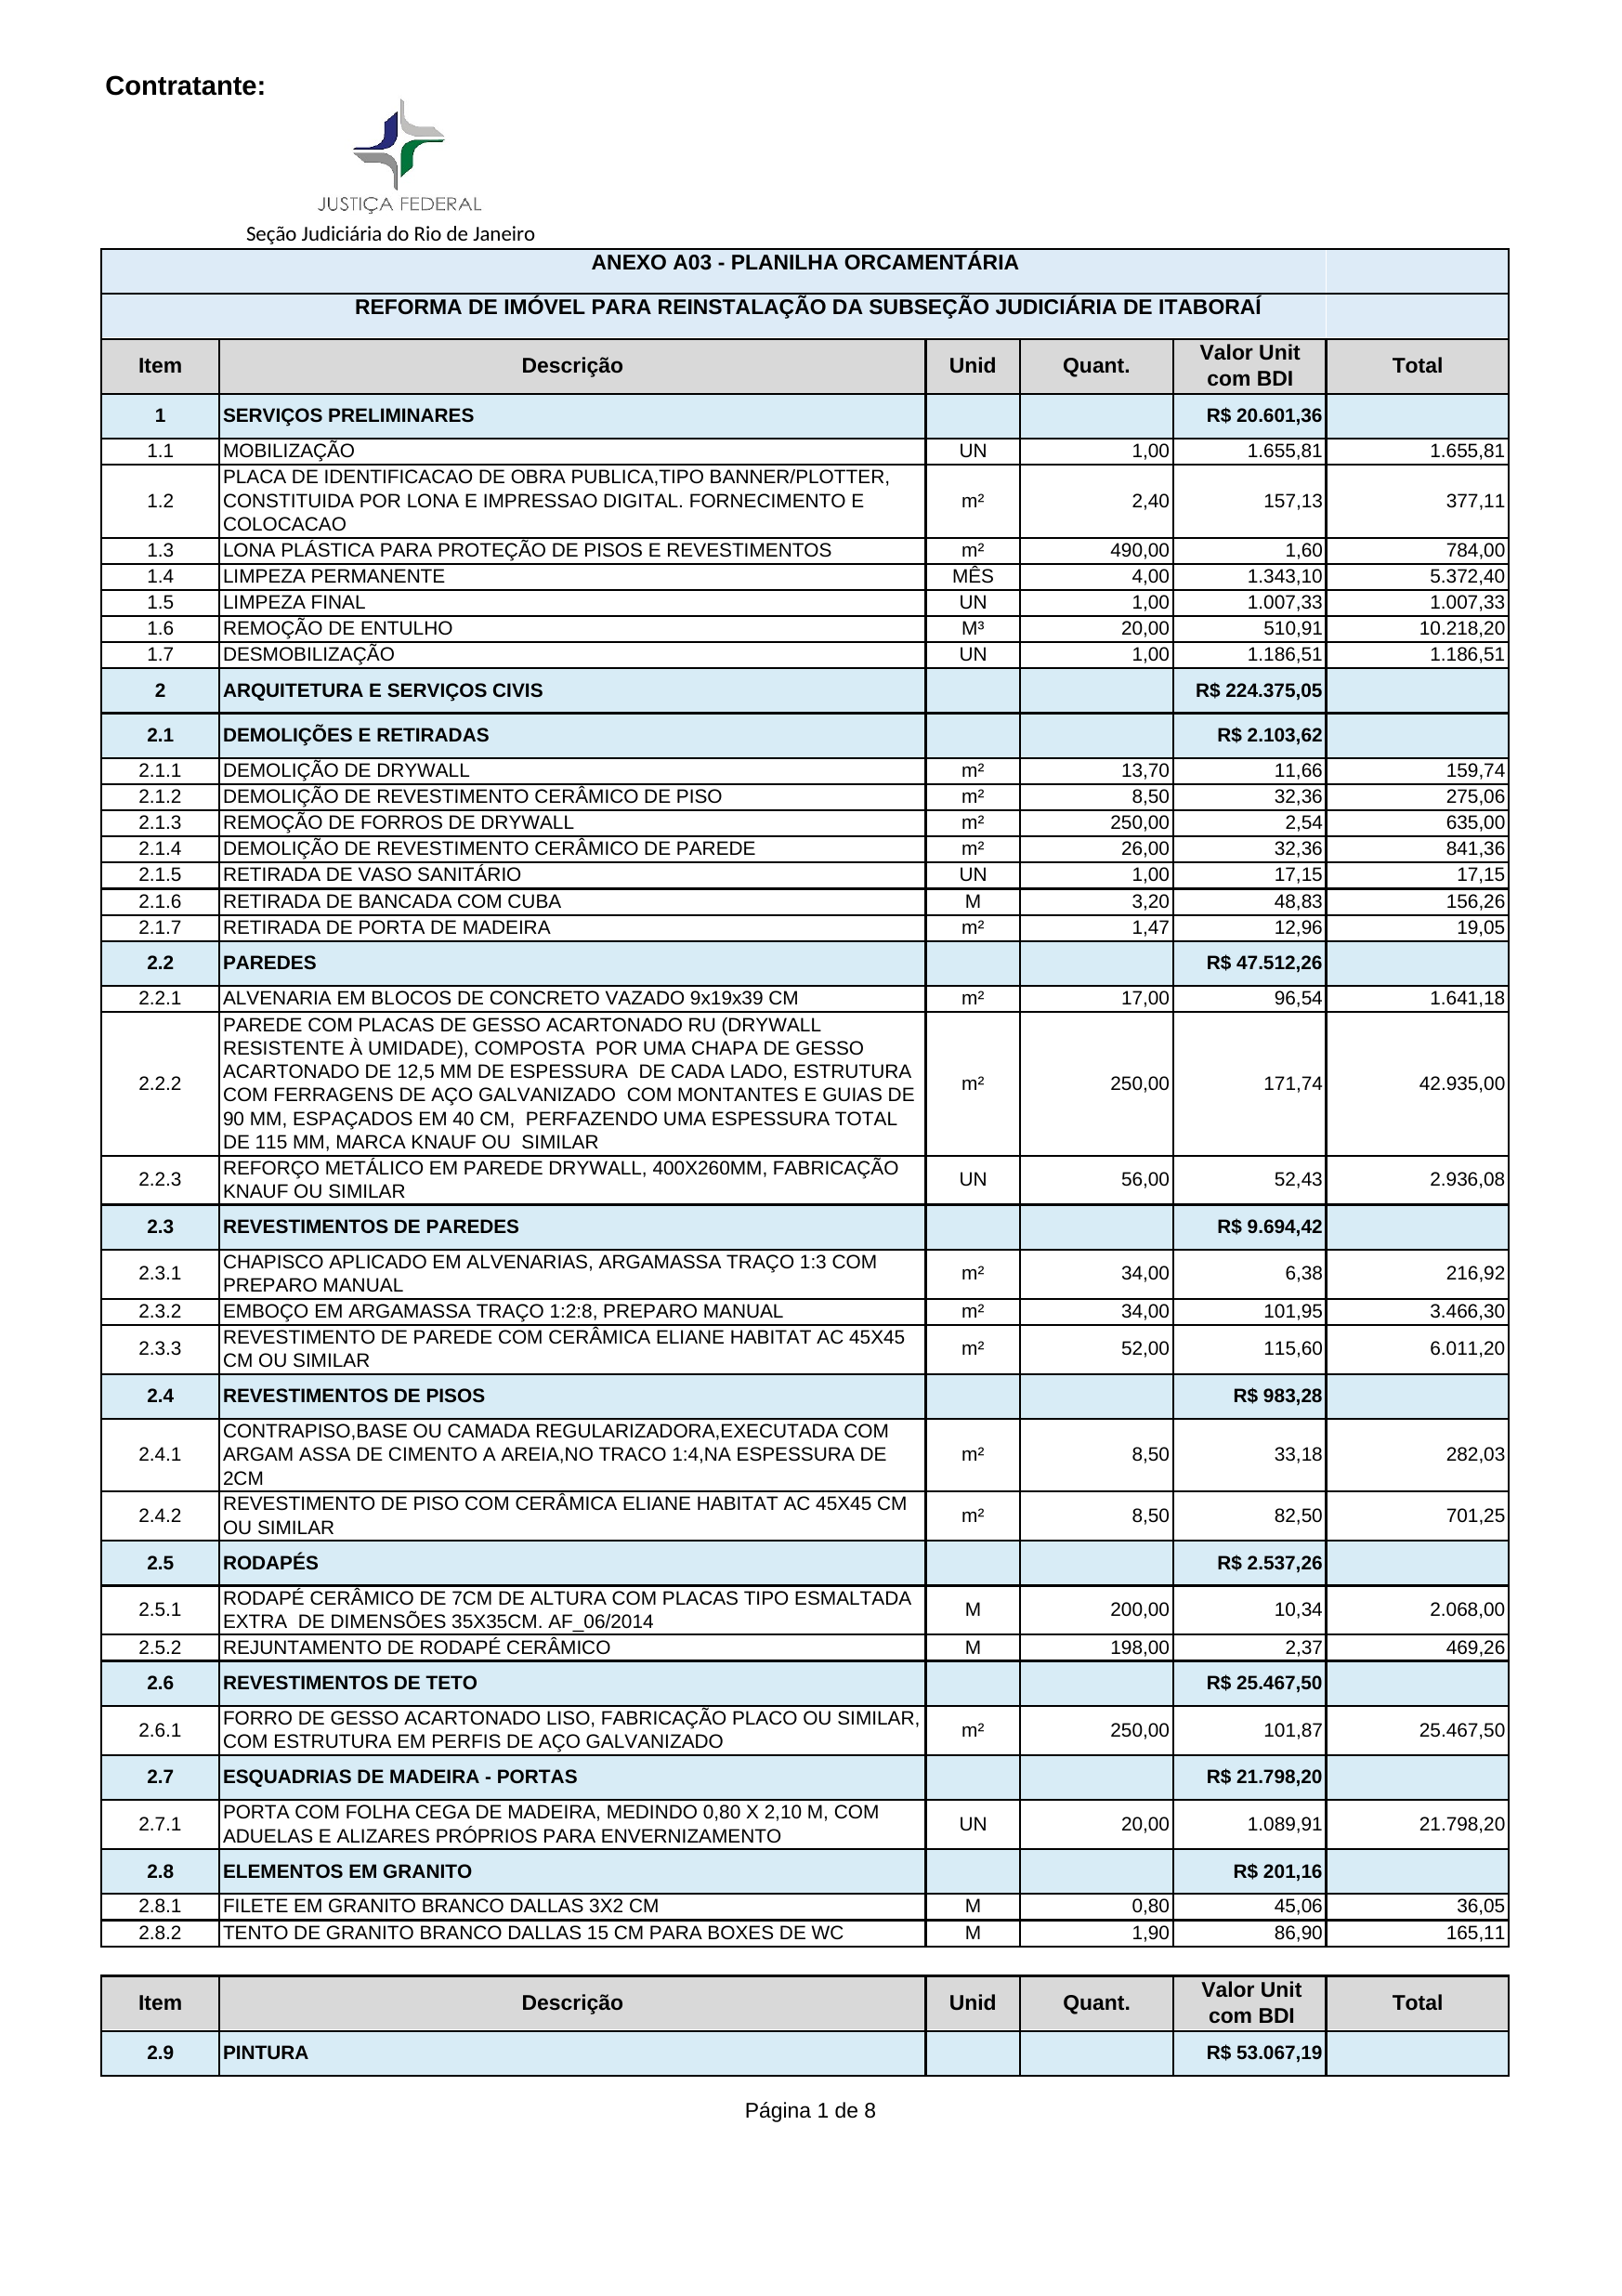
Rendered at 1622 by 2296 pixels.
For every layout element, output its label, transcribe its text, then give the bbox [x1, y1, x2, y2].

table_cell M [927, 1587, 1019, 1633]
table_header Total [1328, 1977, 1508, 2029]
table_cell 19,05 [1328, 916, 1508, 940]
table_cell 42.935,00 [1328, 1013, 1508, 1154]
table_cell 250,00 [1021, 1707, 1172, 1754]
table_cell 2.8.2 [102, 1922, 218, 1945]
table_cell 2.8 [102, 1850, 218, 1893]
table_cell 10.218,20 [1328, 617, 1508, 641]
table_cell [1021, 669, 1172, 712]
table_cell DESMOBILIZAÇÃO [220, 643, 924, 667]
table_cell MÊS [927, 565, 1019, 589]
table_cell 490,00 [1021, 539, 1172, 563]
table_cell UN [927, 863, 1019, 887]
table_cell R$ 47.512,26 [1174, 942, 1325, 985]
table_cell [1328, 2032, 1508, 2075]
table_cell [1328, 1206, 1508, 1249]
table_cell 159,74 [1328, 759, 1508, 783]
table_cell 12,96 [1174, 916, 1325, 940]
table_cell [927, 1375, 1019, 1418]
table_cell 1.7 [102, 643, 218, 667]
table_cell 8,50 [1021, 1492, 1172, 1540]
table_cell 2.6 [102, 1662, 218, 1705]
table_cell Quant. [1021, 340, 1172, 393]
table_cell REJUNTAMENTO DE RODAPÉ CERÂMICO [220, 1635, 924, 1660]
table_cell RETIRADA DE BANCADA COM CUBA [220, 890, 924, 913]
table_header [1327, 250, 1508, 293]
table_cell R$ 2.537,26 [1174, 1542, 1325, 1584]
table_cell M [927, 1635, 1019, 1660]
table_cell 841,36 [1328, 837, 1508, 861]
table_cell 165,11 [1328, 1922, 1508, 1945]
table_cell PORTA COM FOLHA CEGA DE MADEIRA, MEDINDO 0,80 X 2,10 M, COM ADUELAS E ALIZARES PRÓPRIOS PARA ENVERNIZAMENTO [220, 1801, 924, 1848]
table_cell 157,13 [1174, 466, 1325, 536]
table_cell PAREDES [220, 942, 924, 985]
table_cell m² [927, 1492, 1019, 1540]
table_cell m² [927, 759, 1019, 783]
table_cell 250,00 [1021, 1013, 1172, 1154]
table_cell [927, 395, 1019, 438]
table_cell R$ 201,16 [1174, 1850, 1325, 1893]
table_cell Item [102, 340, 218, 393]
table_cell 510,91 [1174, 617, 1325, 641]
table_cell [1328, 669, 1508, 712]
table_cell 469,26 [1328, 1635, 1508, 1660]
table_cell 1.5 [102, 591, 218, 615]
table_header Valor Unit com BDI [1174, 1977, 1325, 2029]
table_cell 34,00 [1021, 1300, 1172, 1324]
table_cell EMBOÇO EM ARGAMASSA TRAÇO 1:2:8, PREPARO MANUAL [220, 1300, 924, 1324]
table_cell REMOÇÃO DE FORROS DE DRYWALL [220, 811, 924, 835]
table_cell [1328, 1375, 1508, 1418]
table_cell 250,00 [1021, 811, 1172, 835]
table_cell 1.655,81 [1174, 440, 1325, 464]
table_cell 635,00 [1328, 811, 1508, 835]
text Contratante: [105, 70, 1494, 218]
table_cell 36,05 [1328, 1895, 1508, 1919]
table_cell 1.089,91 [1174, 1801, 1325, 1848]
table_cell R$ 20.601,36 [1174, 395, 1325, 438]
table_cell [927, 1756, 1019, 1799]
table_cell 82,50 [1174, 1492, 1325, 1540]
table_cell REVESTIMENTO DE PAREDE COM CERÂMICA ELIANE HABITAT AC 45X45 CM OU SIMILAR [220, 1326, 924, 1373]
table_cell 1.641,18 [1328, 987, 1508, 1011]
table_header Item [102, 1977, 218, 2029]
table_cell 1.007,33 [1328, 591, 1508, 615]
table_cell 2.3.1 [102, 1251, 218, 1298]
table_cell 1.186,51 [1174, 643, 1325, 667]
table_cell RODAPÉS [220, 1542, 924, 1584]
table_cell Descrição [220, 340, 924, 393]
table_cell 1.655,81 [1328, 440, 1508, 464]
table_cell REVESTIMENTOS DE PISOS [220, 1375, 924, 1418]
table_cell 21.798,20 [1328, 1801, 1508, 1848]
table_cell 2.7.1 [102, 1801, 218, 1848]
table_cell RODAPÉ CERÂMICO DE 7CM DE ALTURA COM PLACAS TIPO ESMALTADA EXTRA DE DIMENSÕES 35X35CM. AF_06/2014 [220, 1587, 924, 1633]
table_cell ESQUADRIAS DE MADEIRA - PORTAS [220, 1756, 924, 1799]
table_cell REFORMA DE IMÓVEL PARA REINSTALAÇÃO DA SUBSEÇÃO JUDICIÁRIA DE ITABORAÍ [102, 295, 1326, 337]
table_cell m² [927, 916, 1019, 940]
table_cell Total [1328, 340, 1508, 393]
table_cell 52,00 [1021, 1326, 1172, 1373]
table_cell 11,66 [1174, 759, 1325, 783]
table_cell 1,00 [1021, 591, 1172, 615]
table_cell FILETE EM GRANITO BRANCO DALLAS 3X2 CM [220, 1895, 924, 1919]
table_cell 2.3 [102, 1206, 218, 1249]
table_cell 2.9 [102, 2032, 218, 2075]
table_cell m² [927, 539, 1019, 563]
table_cell 2.1.7 [102, 916, 218, 940]
table_cell 1.186,51 [1328, 643, 1508, 667]
table_cell DEMOLIÇÃO DE DRYWALL [220, 759, 924, 783]
table_cell 1.1 [102, 440, 218, 464]
table_cell [1328, 1756, 1508, 1799]
table_cell 17,00 [1021, 987, 1172, 1011]
table_cell 1.3 [102, 539, 218, 563]
table_cell 2.3.2 [102, 1300, 218, 1324]
table_cell 2.1.6 [102, 890, 218, 913]
table_cell UN [927, 1157, 1019, 1203]
table_cell Unid [927, 340, 1019, 393]
table_cell 2,40 [1021, 466, 1172, 536]
table_cell 784,00 [1328, 539, 1508, 563]
table_cell 5.372,40 [1328, 565, 1508, 589]
table_cell MOBILIZAÇÃO [220, 440, 924, 464]
table_cell 6.011,20 [1328, 1326, 1508, 1373]
table_cell [927, 942, 1019, 985]
table_cell 101,87 [1174, 1707, 1325, 1754]
table_cell 1.2 [102, 466, 218, 536]
table_cell 101,95 [1174, 1300, 1325, 1324]
table_cell 10,34 [1174, 1587, 1325, 1633]
table_cell [1021, 1756, 1172, 1799]
table_cell [1021, 1375, 1172, 1418]
table_cell 56,00 [1021, 1157, 1172, 1203]
table_cell UN [927, 643, 1019, 667]
table_cell 96,54 [1174, 987, 1325, 1011]
table_cell [1328, 715, 1508, 757]
table_cell m² [927, 837, 1019, 861]
table_header Quant. [1021, 1977, 1172, 2029]
table_cell [927, 2032, 1019, 2075]
table_cell 20,00 [1021, 1801, 1172, 1848]
table_cell m² [927, 811, 1019, 835]
table_cell [1328, 1662, 1508, 1705]
table_cell 2.1.4 [102, 837, 218, 861]
table_cell 52,43 [1174, 1157, 1325, 1203]
table_cell 701,25 [1328, 1492, 1508, 1540]
table_cell M [927, 1895, 1019, 1919]
table_cell 25.467,50 [1328, 1707, 1508, 1754]
table_cell m² [927, 1707, 1019, 1754]
table_cell LIMPEZA FINAL [220, 591, 924, 615]
table_cell 2.7 [102, 1756, 218, 1799]
table_cell 3.466,30 [1328, 1300, 1508, 1324]
table_cell 20,00 [1021, 617, 1172, 641]
table_cell R$ 983,28 [1174, 1375, 1325, 1418]
table_cell 2.1.3 [102, 811, 218, 835]
table_cell [1328, 1850, 1508, 1893]
table_cell [1021, 942, 1172, 985]
table_header Descrição [220, 1977, 924, 2029]
table_cell 13,70 [1021, 759, 1172, 783]
table_cell TENTO DE GRANITO BRANCO DALLAS 15 CM PARA BOXES DE WC [220, 1922, 924, 1945]
table_cell PINTURA [220, 2032, 924, 2075]
table_cell SERVIÇOS PRELIMINARES [220, 395, 924, 438]
table_cell [1021, 1662, 1172, 1705]
table_cell R$ 224.375,05 [1174, 669, 1325, 712]
table_cell 171,74 [1174, 1013, 1325, 1154]
table_cell [1328, 942, 1508, 985]
table_cell 2.6.1 [102, 1707, 218, 1754]
table_cell 2.068,00 [1328, 1587, 1508, 1633]
table_cell 1,47 [1021, 916, 1172, 940]
table_cell 17,15 [1174, 863, 1325, 887]
table_cell DEMOLIÇÃO DE REVESTIMENTO CERÂMICO DE PAREDE [220, 837, 924, 861]
table_cell R$ 53.067,19 [1174, 2032, 1325, 2075]
table_cell 2.3.3 [102, 1326, 218, 1373]
table_cell 1,00 [1021, 440, 1172, 464]
table_cell [1021, 1542, 1172, 1584]
table_cell DEMOLIÇÃO DE REVESTIMENTO CERÂMICO DE PISO [220, 785, 924, 809]
table_cell m² [927, 1420, 1019, 1490]
table_cell 1,00 [1021, 643, 1172, 667]
table_cell [927, 1850, 1019, 1893]
table_cell 198,00 [1021, 1635, 1172, 1660]
table_cell [1021, 395, 1172, 438]
table_cell 32,36 [1174, 785, 1325, 809]
table_header Unid [927, 1977, 1019, 2029]
table_cell 275,06 [1328, 785, 1508, 809]
table_header ANEXO A03 - PLANILHA ORCAMENTÁRIA [102, 250, 1326, 293]
table_cell REVESTIMENTOS DE PAREDES [220, 1206, 924, 1249]
table_cell UN [927, 1801, 1019, 1848]
table_cell 2.1.2 [102, 785, 218, 809]
table_cell [927, 715, 1019, 757]
table_cell 216,92 [1328, 1251, 1508, 1298]
table_cell 1,90 [1021, 1922, 1172, 1945]
table_cell M [927, 1922, 1019, 1945]
table_cell 17,15 [1328, 863, 1508, 887]
table_cell 48,83 [1174, 890, 1325, 913]
table_cell [1328, 395, 1508, 438]
table_cell REVESTIMENTO DE PISO COM CERÂMICA ELIANE HABITAT AC 45X45 CM OU SIMILAR [220, 1492, 924, 1540]
table_cell R$ 9.694,42 [1174, 1206, 1325, 1249]
table_cell FORRO DE GESSO ACARTONADO LISO, FABRICAÇÃO PLACO OU SIMILAR, COM ESTRUTURA EM PERFIS DE AÇO GALVANIZADO [220, 1707, 924, 1754]
table_cell 2,37 [1174, 1635, 1325, 1660]
table_cell 34,00 [1021, 1251, 1172, 1298]
table_cell LONA PLÁSTICA PARA PROTEÇÃO DE PISOS E REVESTIMENTOS [220, 539, 924, 563]
table_cell [927, 669, 1019, 712]
table_cell 1.343,10 [1174, 565, 1325, 589]
table_cell [1021, 715, 1172, 757]
table_cell 156,26 [1328, 890, 1508, 913]
table_cell ARQUITETURA E SERVIÇOS CIVIS [220, 669, 924, 712]
table_cell m² [927, 1300, 1019, 1324]
table_cell 1 [102, 395, 218, 438]
table_cell M³ [927, 617, 1019, 641]
table_cell M [927, 890, 1019, 913]
table_cell [927, 1206, 1019, 1249]
table_cell ALVENARIA EM BLOCOS DE CONCRETO VAZADO 9x19x39 CM [220, 987, 924, 1011]
table_cell 1.4 [102, 565, 218, 589]
table_cell REFORÇO METÁLICO EM PAREDE DRYWALL, 400X260MM, FABRICAÇÃO KNAUF OU SIMILAR [220, 1157, 924, 1203]
table_cell 32,36 [1174, 837, 1325, 861]
table_cell 2.2.3 [102, 1157, 218, 1203]
table_cell 6,38 [1174, 1251, 1325, 1298]
table_cell 2.2.2 [102, 1013, 218, 1154]
table_cell PAREDE COM PLACAS DE GESSO ACARTONADO RU (DRYWALL RESISTENTE À UMIDADE), COMPOSTA POR UMA CHAPA DE GESSO ACARTONADO DE 12,5 MM DE ESPESSURA DE CADA LADO, ESTRUTURA COM FERRAGENS DE AÇO GALVANIZADO COM MONTANTES E GUIAS DE 90 MM, ESPAÇADOS EM 40 CM, PERFAZENDO UMA ESPESSURA TOTAL DE 115 MM, MARCA KNAUF OU SIMILAR [220, 1013, 924, 1154]
table_cell REMOÇÃO DE ENTULHO [220, 617, 924, 641]
table_cell 115,60 [1174, 1326, 1325, 1373]
table_cell PLACA DE IDENTIFICACAO DE OBRA PUBLICA,TIPO BANNER/PLOTTER, CONSTITUIDA POR LONA E IMPRESSAO DIGITAL. FORNECIMENTO E COLOCACAO [220, 466, 924, 536]
table_cell DEMOLIÇÕES E RETIRADAS [220, 715, 924, 757]
table_cell 2.936,08 [1328, 1157, 1508, 1203]
table_cell 45,06 [1174, 1895, 1325, 1919]
table_cell 2.5.1 [102, 1587, 218, 1633]
table_cell 200,00 [1021, 1587, 1172, 1633]
table_cell 1,00 [1021, 863, 1172, 887]
table_cell [1327, 295, 1508, 337]
table_cell 2.5.2 [102, 1635, 218, 1660]
table_cell 2.4.2 [102, 1492, 218, 1540]
table_cell [1021, 1850, 1172, 1893]
table_cell 2 [102, 669, 218, 712]
table_cell [1328, 1542, 1508, 1584]
table_cell 1,60 [1174, 539, 1325, 563]
table_cell 4,00 [1021, 565, 1172, 589]
table_cell m² [927, 1326, 1019, 1373]
table_cell m² [927, 466, 1019, 536]
table_cell 2.1.5 [102, 863, 218, 887]
table_cell R$ 25.467,50 [1174, 1662, 1325, 1705]
table_cell 2.4.1 [102, 1420, 218, 1490]
table_cell m² [927, 1251, 1019, 1298]
table_cell 2.8.1 [102, 1895, 218, 1919]
table_cell Valor Unit com BDI [1174, 340, 1325, 393]
table_cell 2.4 [102, 1375, 218, 1418]
table_cell ELEMENTOS EM GRANITO [220, 1850, 924, 1893]
table_cell m² [927, 987, 1019, 1011]
table_cell 377,11 [1328, 466, 1508, 536]
text Seção Judiciária do Rio de Janeiro [105, 220, 535, 246]
table_cell [927, 1662, 1019, 1705]
table_cell m² [927, 1013, 1019, 1154]
table_cell CHAPISCO APLICADO EM ALVENARIAS, ARGAMASSA TRAÇO 1:3 COM PREPARO MANUAL [220, 1251, 924, 1298]
table_cell 26,00 [1021, 837, 1172, 861]
table_cell 2.1 [102, 715, 218, 757]
table_cell [927, 1542, 1019, 1584]
table_cell R$ 2.103,62 [1174, 715, 1325, 757]
table_cell [1021, 2032, 1172, 2075]
table_cell 1.6 [102, 617, 218, 641]
table_cell m² [927, 785, 1019, 809]
table_cell 282,03 [1328, 1420, 1508, 1490]
table_cell 2.1.1 [102, 759, 218, 783]
table_cell LIMPEZA PERMANENTE [220, 565, 924, 589]
table_cell UN [927, 591, 1019, 615]
table_cell UN [927, 440, 1019, 464]
table_cell 33,18 [1174, 1420, 1325, 1490]
table_cell 3,20 [1021, 890, 1172, 913]
table_cell 0,80 [1021, 1895, 1172, 1919]
table_cell 86,90 [1174, 1922, 1325, 1945]
table_cell 2.2.1 [102, 987, 218, 1011]
table_cell RETIRADA DE PORTA DE MADEIRA [220, 916, 924, 940]
table_cell 2.5 [102, 1542, 218, 1584]
table_cell 2.2 [102, 942, 218, 985]
table_cell [1021, 1206, 1172, 1249]
table_cell RETIRADA DE VASO SANITÁRIO [220, 863, 924, 887]
table_cell 1.007,33 [1174, 591, 1325, 615]
table_cell CONTRAPISO,BASE OU CAMADA REGULARIZADORA,EXECUTADA COM ARGAM ASSA DE CIMENTO A AREIA,NO TRACO 1:4,NA ESPESSURA DE 2CM [220, 1420, 924, 1490]
table_cell 8,50 [1021, 785, 1172, 809]
table_cell 8,50 [1021, 1420, 1172, 1490]
table_cell 2,54 [1174, 811, 1325, 835]
table_cell REVESTIMENTOS DE TETO [220, 1662, 924, 1705]
table_cell R$ 21.798,20 [1174, 1756, 1325, 1799]
